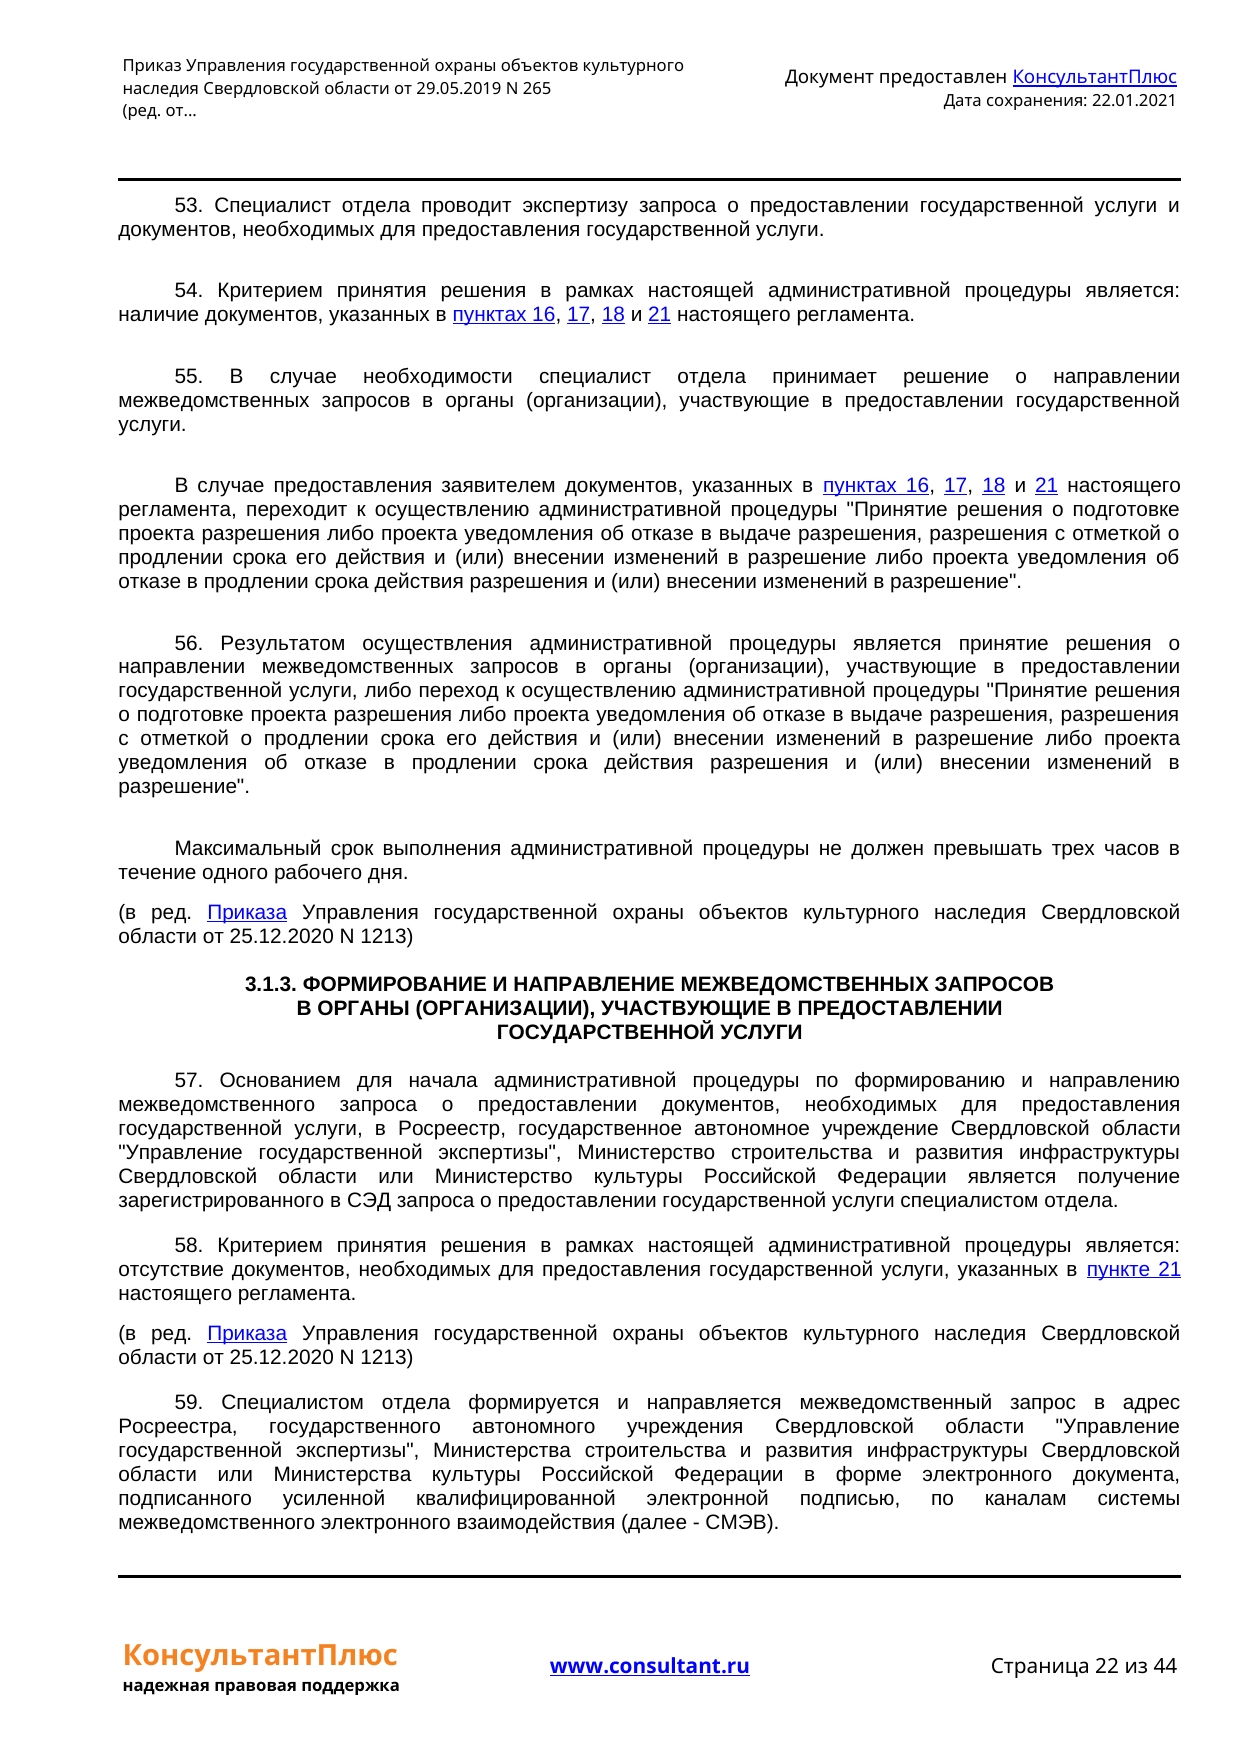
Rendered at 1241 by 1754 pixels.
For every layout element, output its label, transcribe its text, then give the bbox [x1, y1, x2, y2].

title 3.1.3. ФОРМИРОВАНИЕ И НАПРАВЛЕНИЕ МЕЖВЕДОМСТВЕННЫХ ЗАПРОСОВ [118, 972, 1181, 996]
text Максимальный срок выполнения административной процедуры не должен превышать трех часов в течение одного рабочего дня. [118, 836, 1181, 883]
text 58. Критерием принятия решения в рамках настоящей административной процедуры является: отсутствие документов, необходимых для предоставления государственной услуги, указанных в пункте 21 настоящего регламента. [118, 1232, 1181, 1304]
text (в ред. Приказа Управления государственной охраны объектов культурного наследия Свердловской области от 25.12.2020 N 1213) [118, 1321, 1181, 1369]
title ГОСУДАРСТВЕННОЙ УСЛУГИ [118, 1020, 1181, 1044]
text 59. Специалистом отдела формируется и направляется межведомственный запрос в адрес Росреестра, государственного автономного учреждения Свердловской области "Управление государственной экспертизы", Министерства строительства и развития инфраструктуры Свердловской области или Министерства культуры Российской Федерации в форме электронного документа, подписанного усиленной квалифицированной электронной подписью, по каналам системы межведомственного электронного взаимодействия (далее - СМЭВ). [118, 1390, 1181, 1533]
title В ОРГАНЫ (ОРГАНИЗАЦИИ), УЧАСТВУЮЩИЕ В ПРЕДОСТАВЛЕНИИ [118, 996, 1181, 1020]
text 56. Результатом осуществления административной процедуры является принятие решения о направлении межведомственных запросов в органы (организации), участвующие в предоставлении государственной услуги, либо переход к осуществлению административной процедуры "Принятие решения о подготовке проекта разрешения либо проекта уведомления об отказе в выдаче разрешения, разрешения с отметкой о продлении срока его действия и (или) внесении изменений в разрешение либо проекта уведомления об отказе в продлении срока действия разрешения и (или) внесении изменений в разрешение". [118, 630, 1181, 798]
text (в ред. Приказа Управления государственной охраны объектов культурного наследия Свердловской области от 25.12.2020 N 1213) [118, 900, 1181, 948]
text 53. Специалист отдела проводит экспертизу запроса о предоставлении государственной услуги и документов, необходимых для предоставления государственной услуги. [118, 193, 1181, 241]
text 55. В случае необходимости специалист отдела принимает решение о направлении межведомственных запросов в органы (организации), участвующие в предоставлении государственной услуги. [118, 364, 1181, 436]
text 54. Критерием принятия решения в рамках настоящей административной процедуры является: наличие документов, указанных в пунктах 16, 17, 18 и 21 настоящего регламента. [118, 278, 1181, 326]
text В случае предоставления заявителем документов, указанных в пунктах 16, 17, 18 и 21 настоящего регламента, переходит к осуществлению административной процедуры "Принятие решения о подготовке проекта разрешения либо проекта уведомления об отказе в выдаче разрешения, разрешения с отметкой о продлении срока его действия и (или) внесении изменений в разрешение либо проекта уведомления об отказе в продлении срока действия разрешения и (или) внесении изменений в разрешение". [118, 473, 1181, 593]
text 57. Основанием для начала административной процедуры по формированию и направлению межведомственного запроса о предоставлении документов, необходимых для предоставления государственной услуги, в Росреестр, государственное автономное учреждение Свердловской области "Управление государственной экспертизы", Министерство строительства и развития инфраструктуры Свердловской области или Министерство культуры Российской Федерации является получение зарегистрированного в СЭД запроса о предоставлении государственной услуги специалистом отдела. [118, 1068, 1181, 1212]
